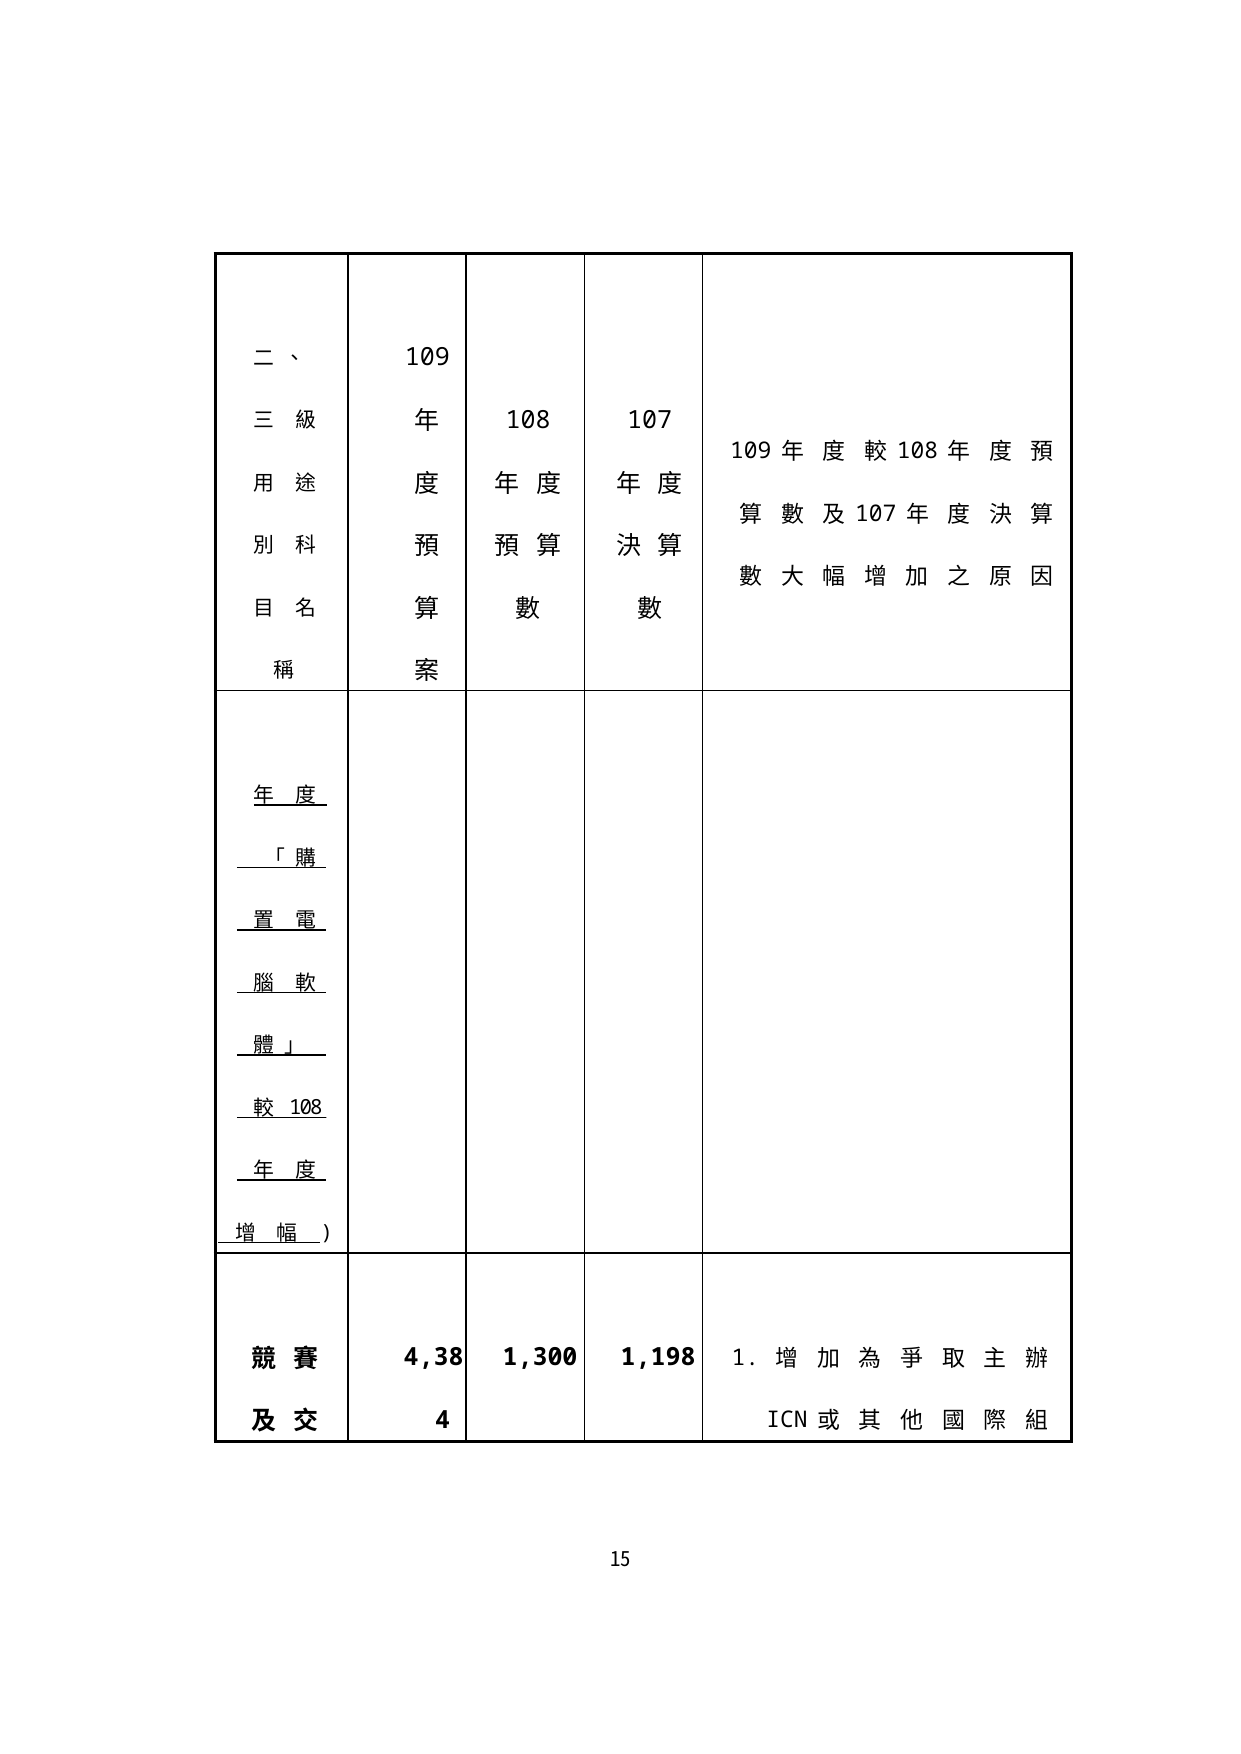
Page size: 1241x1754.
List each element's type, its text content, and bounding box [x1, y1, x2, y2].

table_header 108年度預算數 [467, 255, 584, 689]
table_cell [467, 691, 584, 1252]
table_cell [703, 691, 1070, 1252]
table_header 二、三級用途別科目名稱 [217, 255, 347, 689]
table_cell 1,198 [585, 1254, 702, 1439]
table_header 107年度決算數 [585, 255, 702, 689]
table_cell 1,300 [467, 1254, 584, 1439]
table_cell [585, 691, 702, 1252]
table_cell 競賽及交 [217, 1254, 347, 1439]
table_header 109年度 預算案 [349, 255, 465, 689]
table_header 109年度較108年度預算數及107年度決算數大幅增加之原因 [703, 255, 1070, 689]
table_cell [349, 691, 465, 1252]
table_cell 年度「購置電腦軟體」較108年度增幅) [217, 691, 347, 1252]
table_cell 4,384 [349, 1254, 465, 1439]
table_cell 1.增加為爭取主辦ICN或其他國際組 [703, 1254, 1070, 1439]
